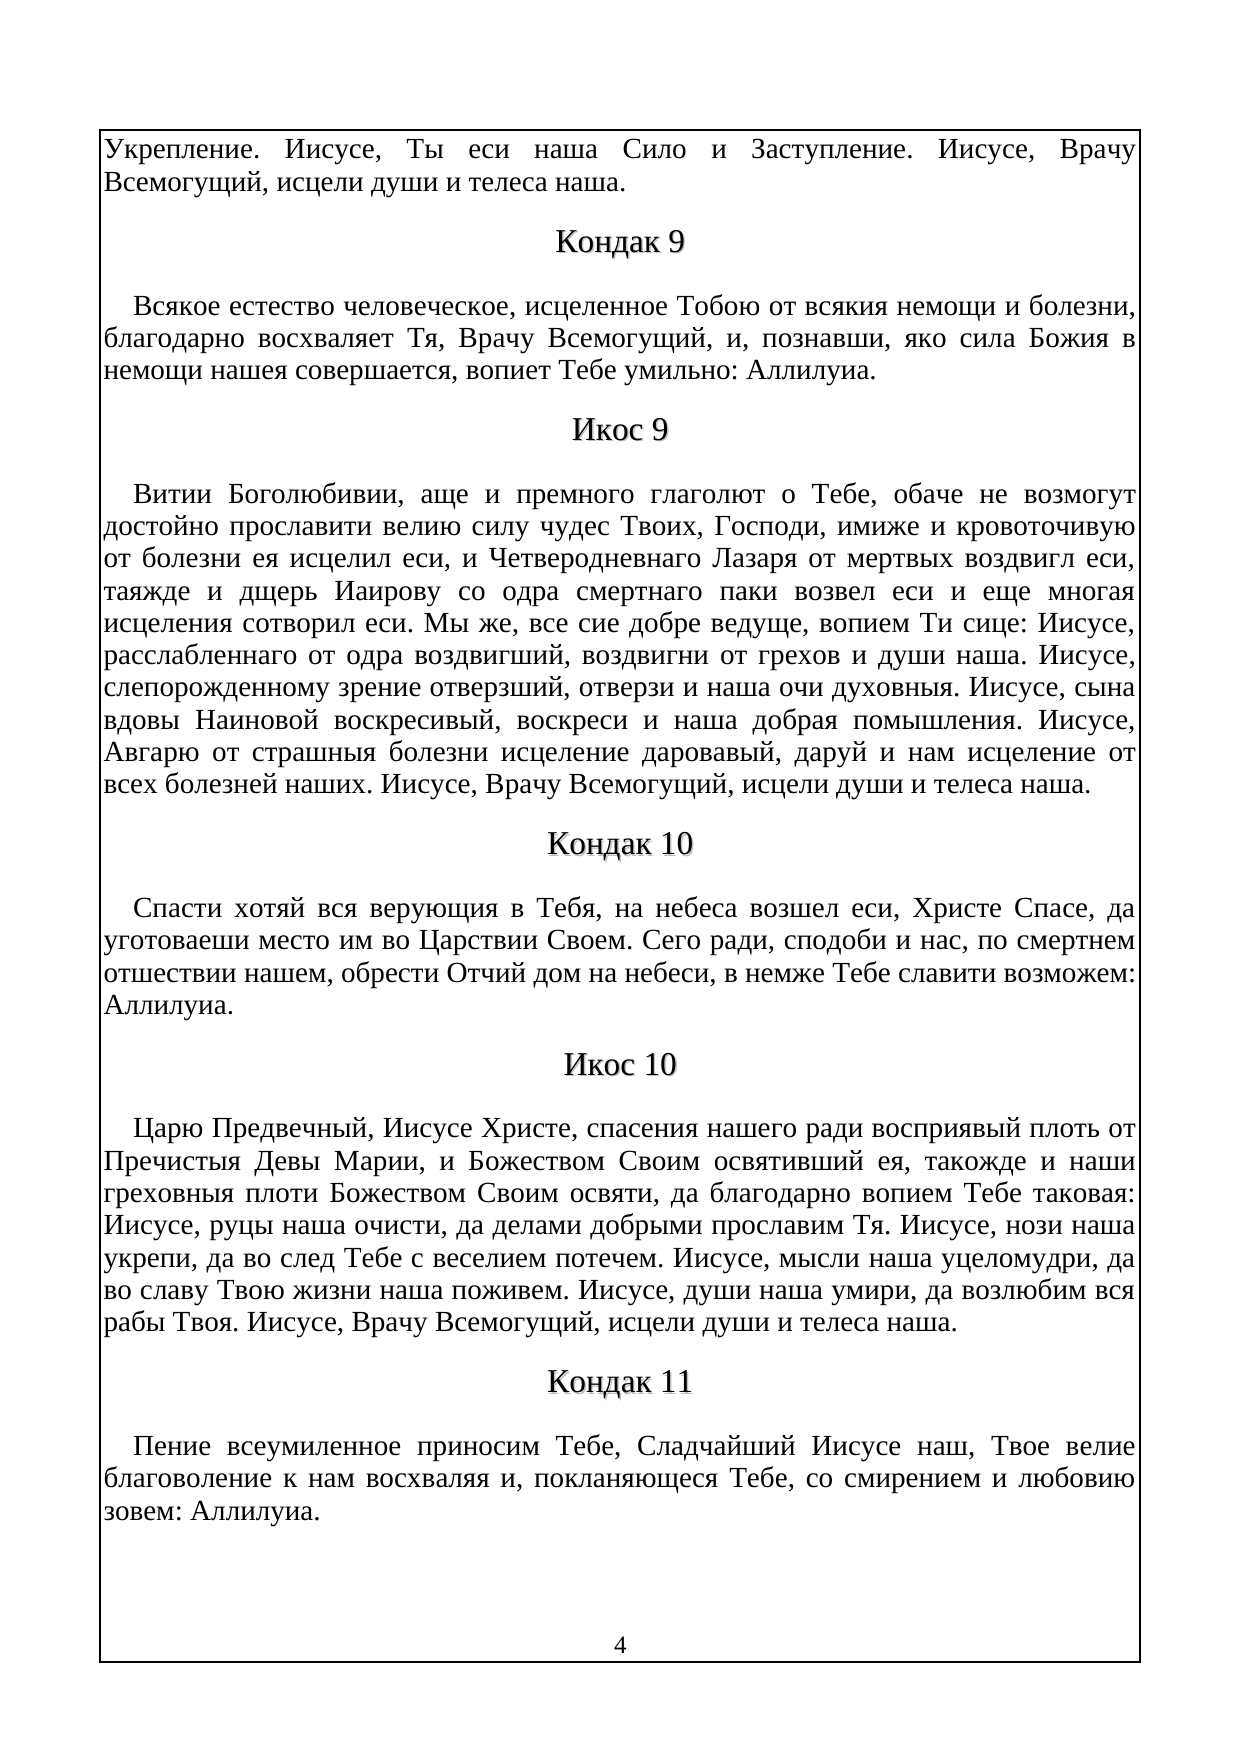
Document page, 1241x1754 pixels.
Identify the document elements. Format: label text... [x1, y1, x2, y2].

text Пение всеумиленное приносим Тебе, Сладчайший Иисусе наш, Твое велие благоволение к нам восхваляя и, покланяющеся Тебе, со смирением и любовию зовем: Аллилуиа. [103, 1429, 1137, 1526]
subtitle Кондак 11 [103, 1363, 1137, 1400]
text Царю Предвечный, Иисусе Христе, спасения нашего ради восприявый плоть от Пречистыя Девы Марии, и Божеством Своим освятивший ея, такожде и наши греховныя плоти Божеством Своим освяти, да благодарно вопием Тебе таковая: Иисусе, руцы наша очисти, да делами добрыми прославим Тя. Иисусе, нози наша укрепи, да во след Тебе с веселием потечем. Иисусе, мысли наша уцеломудри, да во славу Твою жизни наша поживем. Иисусе, души наша умири, да возлюбим вся рабы Твоя. Иисусе, Врачу Всемогущий, исцели души и телеса наша. [103, 1112, 1137, 1338]
subtitle Кондак 10 [103, 825, 1137, 862]
text Укрепление. Иисусе, Ты еси наша Сило и Заступление. Иисусе, Врачу Всемогущий, исцели души и телеса наша. [103, 133, 1137, 197]
text Всякое естество человеческое, исцеленное Тобою от всякия немощи и болезни, благодарно восхваляет Тя, Врачу Всемогущий, и, познавши, яко сила Божия в немощи нашея совершается, вопиет Тебе умильно: Аллилуиа. [103, 289, 1137, 386]
subtitle Икос 10 [103, 1046, 1137, 1082]
subtitle Кондак 9 [103, 222, 1137, 259]
text Спасти хотяй вся верующия в Тебя, на небеса возшел еси, Христе Спасе, да уготоваеши место им во Царствии Своем. Сего ради, сподоби и нас, по смертнем отшествии нашем, обрести Отчий дом на небеси, в немже Тебе славити возможем: Аллилуиа. [103, 891, 1137, 1021]
text Витии Боголюбивии, аще и премного глаголют о Тебе, обаче не возмогут достойно прославити велию силу чудес Твоих, Господи, имиже и кровоточивую от болезни ея исцелил еси, и Четверодневнаго Лазаря от мертвых воздвигл еси, таяжде и дщерь Иаирову со одра смертнаго паки возвел еси и еще многая исцеления сотворил еси. Мы же, все сие добре ведуще, вопием Ти сице: Иисусе, расслабленнаго от одра воздвигший, воздвигни от грехов и души наша. Иисусе, слепорожденному зрение отверзший, отверзи и наша очи духовныя. Иисусе, сына вдовы Наиновой воскресивый, воскреси и наша добрая помышления. Иисусе, Авгарю от страшныя болезни исцеление даровавый, даруй и нам исцеление от всех болезней наших. Иисусе, Врачу Всемогущий, исцели души и телеса наша. [103, 477, 1137, 800]
subtitle Икос 9 [103, 411, 1137, 448]
